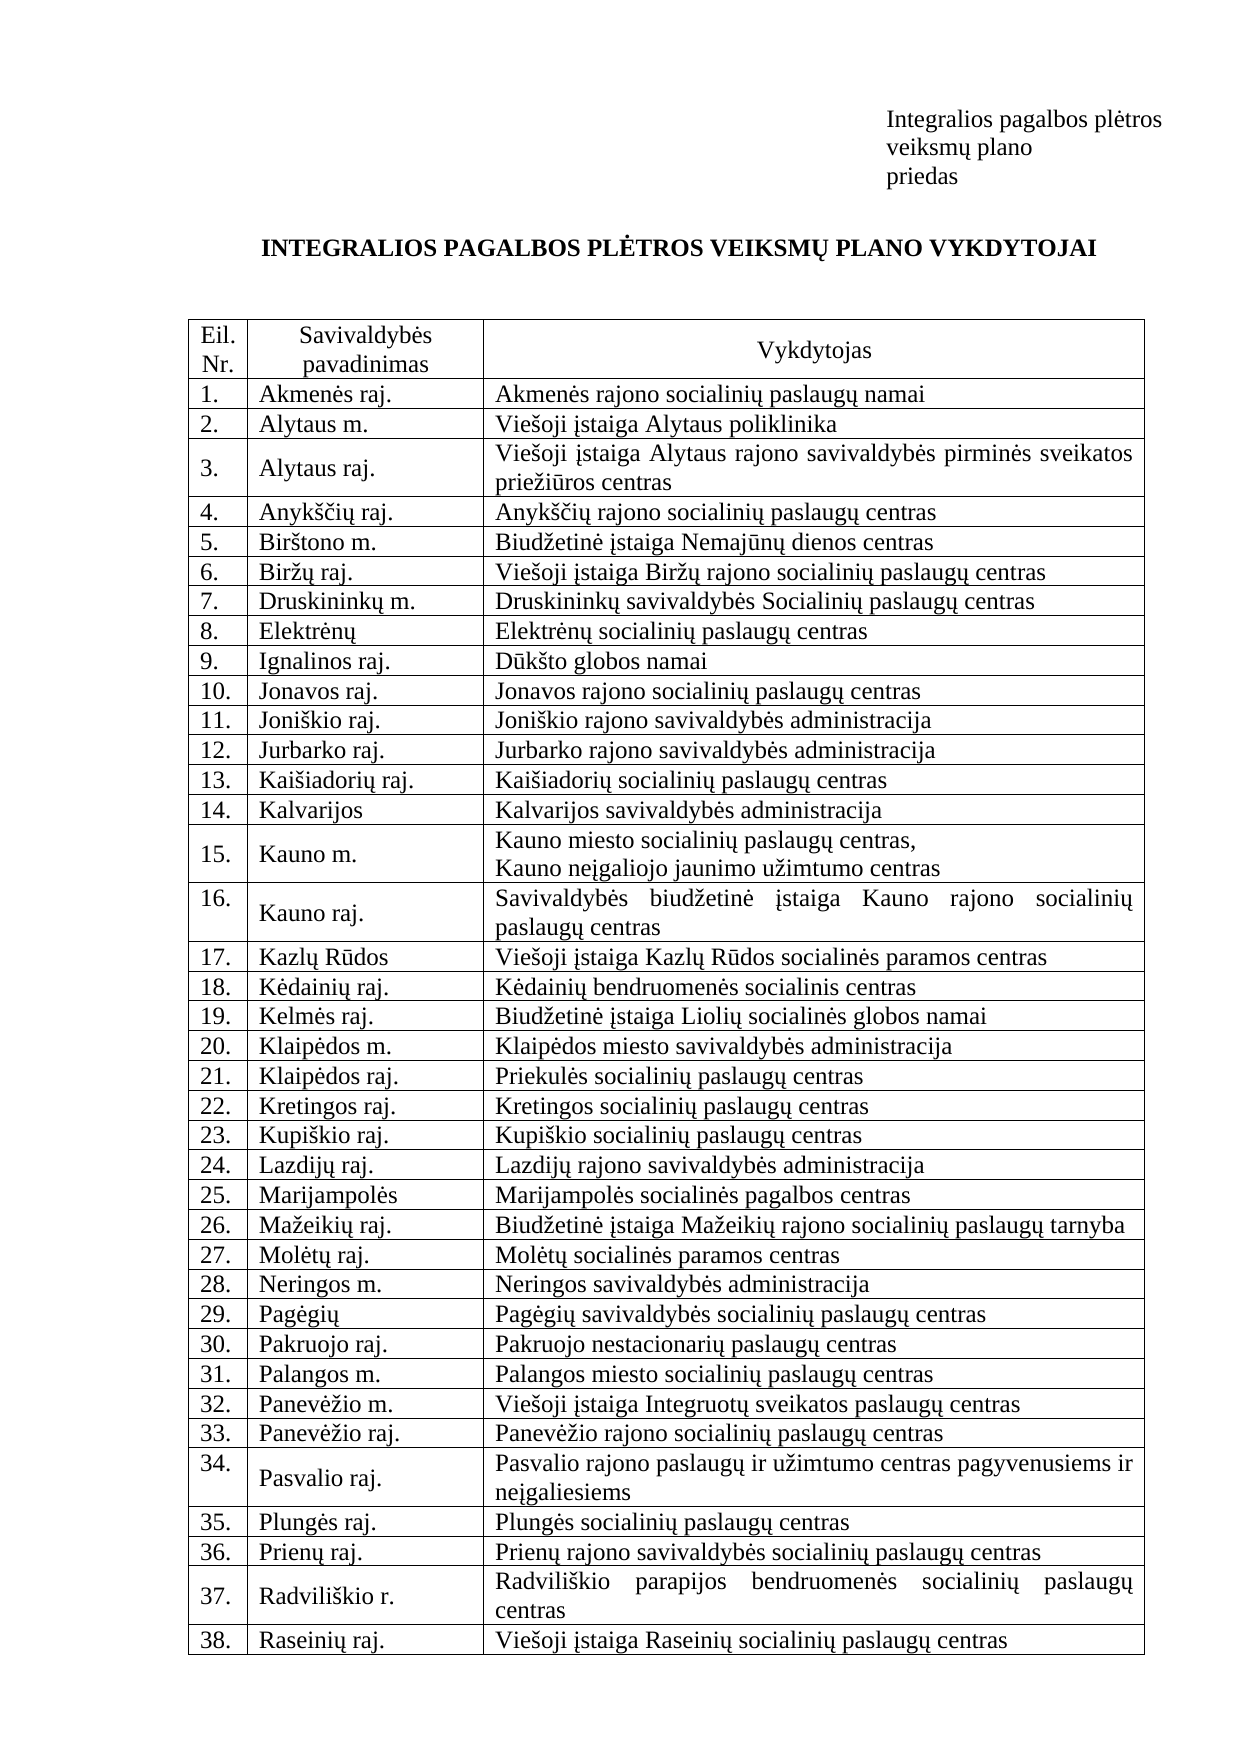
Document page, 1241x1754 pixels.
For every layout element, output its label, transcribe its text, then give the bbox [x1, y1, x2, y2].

table_cell Kretingos socialinių paslaugų centras [484, 1091, 1144, 1119]
table_cell 23. [189, 1121, 247, 1149]
table_cell Kupiškio socialinių paslaugų centras [484, 1121, 1144, 1149]
table_cell 10. [189, 676, 247, 704]
table_cell Klaipėdos m. [248, 1031, 483, 1060]
table_cell Panevėžio m. [248, 1389, 483, 1417]
text veiksmų plano [177, 132, 1181, 161]
table_cell Birštono m. [248, 527, 483, 556]
table_cell Kėdainių raj. [248, 972, 483, 1000]
table_cell 31. [189, 1359, 247, 1388]
table_cell Jonavos rajono socialinių paslaugų centras [484, 676, 1144, 704]
table_cell Viešoji įstaiga Raseinių socialinių paslaugų centras [484, 1625, 1144, 1654]
table_cell Jurbarko rajono savivaldybės administracija [484, 735, 1144, 764]
table_cell Prienų raj. [248, 1537, 483, 1565]
table_cell 4. [189, 497, 247, 526]
table_cell Lazdijų rajono savivaldybės administracija [484, 1150, 1144, 1179]
table_cell Viešoji įstaiga Kazlų Rūdos socialinės paramos centras [484, 942, 1144, 971]
table_cell Viešoji įstaiga Alytaus poliklinika [484, 409, 1144, 437]
table_cell Druskininkų m. [248, 586, 483, 615]
table_cell Viešoji įstaiga Integruotų sveikatos paslaugų centras [484, 1389, 1144, 1417]
table_cell 26. [189, 1210, 247, 1239]
table_cell Akmenės raj. [248, 379, 483, 408]
table_cell Jonavos raj. [248, 676, 483, 704]
table_cell Pakruojo raj. [248, 1329, 483, 1358]
table_cell Biudžetinė įstaiga Liolių socialinės globos namai [484, 1001, 1144, 1030]
text INTEGRALIOS PAGALBOS PLĖTROS VEIKSMŲ PLANO VYKDYTOJAI [177, 233, 1181, 262]
table_cell Joniškio rajono savivaldybės administracija [484, 706, 1144, 734]
table_cell Druskininkų savivaldybės Socialinių paslaugų centras [484, 586, 1144, 615]
table_cell 27. [189, 1240, 247, 1268]
table_cell Savivaldybės biudžetinė įstaiga Kauno rajono socialinių paslaugų centras [484, 883, 1144, 941]
table_cell Pagėgių savivaldybės socialinių paslaugų centras [484, 1299, 1144, 1328]
table_cell Biržų raj. [248, 557, 483, 585]
table_cell Dūkšto globos namai [484, 646, 1144, 675]
table_cell 22. [189, 1091, 247, 1119]
table_cell 20. [189, 1031, 247, 1060]
table_cell Kazlų Rūdos [248, 942, 483, 971]
table_cell 17. [189, 942, 247, 971]
table_cell Viešoji įstaiga Biržų rajono socialinių paslaugų centras [484, 557, 1144, 585]
table_cell Joniškio raj. [248, 706, 483, 734]
table_cell Klaipėdos miesto savivaldybės administracija [484, 1031, 1144, 1060]
table_cell Elektrėnų [248, 616, 483, 645]
table_cell 1. [189, 379, 247, 408]
table_cell 38. [189, 1625, 247, 1654]
table_cell Kalvarijos [248, 795, 483, 824]
table_cell 3. [189, 439, 247, 496]
table_cell 18. [189, 972, 247, 1000]
table_cell 7. [189, 586, 247, 615]
table_cell Jurbarko raj. [248, 735, 483, 764]
table_cell Mažeikių raj. [248, 1210, 483, 1239]
table_cell Pasvalio raj. [248, 1448, 483, 1506]
table_cell 33. [189, 1419, 247, 1447]
table_cell Anykščių raj. [248, 497, 483, 526]
table_cell Kretingos raj. [248, 1091, 483, 1119]
table_cell 13. [189, 765, 247, 794]
table_cell 21. [189, 1061, 247, 1090]
table_cell Plungės raj. [248, 1507, 483, 1536]
table_cell Radviliškio parapijos bendruomenės socialinių paslaugų centras [484, 1566, 1144, 1624]
table_cell Alytaus raj. [248, 439, 483, 496]
table_cell Palangos miesto socialinių paslaugų centras [484, 1359, 1144, 1388]
table_cell Pasvalio rajono paslaugų ir užimtumo centras pagyvenusiems ir neįgaliesiems [484, 1448, 1144, 1506]
table_cell 16. [189, 883, 247, 941]
table_cell Klaipėdos raj. [248, 1061, 483, 1090]
table_cell Panevėžio rajono socialinių paslaugų centras [484, 1419, 1144, 1447]
table_cell Elektrėnų socialinių paslaugų centras [484, 616, 1144, 645]
table_cell Priekulės socialinių paslaugų centras [484, 1061, 1144, 1090]
table_cell 9. [189, 646, 247, 675]
table_cell Marijampolės socialinės pagalbos centras [484, 1180, 1144, 1209]
table_cell 5. [189, 527, 247, 556]
text priedas [177, 161, 1181, 190]
table_cell 12. [189, 735, 247, 764]
table_cell Plungės socialinių paslaugų centras [484, 1507, 1144, 1536]
table_cell Prienų rajono savivaldybės socialinių paslaugų centras [484, 1537, 1144, 1565]
table_cell 15. [189, 825, 247, 882]
table_cell Ignalinos raj. [248, 646, 483, 675]
table_cell Radviliškio r. [248, 1566, 483, 1624]
table_cell 2. [189, 409, 247, 437]
table_cell 14. [189, 795, 247, 824]
table_cell 30. [189, 1329, 247, 1358]
table_cell 29. [189, 1299, 247, 1328]
table_cell Neringos m. [248, 1270, 483, 1298]
table_cell 35. [189, 1507, 247, 1536]
table_cell Panevėžio raj. [248, 1419, 483, 1447]
table_cell Anykščių rajono socialinių paslaugų centras [484, 497, 1144, 526]
table_cell Kėdainių bendruomenės socialinis centras [484, 972, 1144, 1000]
table_cell Neringos savivaldybės administracija [484, 1270, 1144, 1298]
table_cell Akmenės rajono socialinių paslaugų namai [484, 379, 1144, 408]
table_cell 25. [189, 1180, 247, 1209]
table_cell 8. [189, 616, 247, 645]
text Integralios pagalbos plėtros [177, 104, 1181, 132]
table_cell Kauno m. [248, 825, 483, 882]
table_cell Marijampolės [248, 1180, 483, 1209]
table_header Vykdytojas [484, 320, 1144, 378]
table_cell 19. [189, 1001, 247, 1030]
table_cell Kalvarijos savivaldybės administracija [484, 795, 1144, 824]
table_cell Lazdijų raj. [248, 1150, 483, 1179]
table_cell 32. [189, 1389, 247, 1417]
table_cell Biudžetinė įstaiga Nemajūnų dienos centras [484, 527, 1144, 556]
table_header Savivaldybės pavadinimas [248, 320, 483, 378]
table_cell Raseinių raj. [248, 1625, 483, 1654]
table_cell Kelmės raj. [248, 1001, 483, 1030]
table_cell Biudžetinė įstaiga Mažeikių rajono socialinių paslaugų tarnyba [484, 1210, 1144, 1239]
table_cell 36. [189, 1537, 247, 1565]
table_cell 37. [189, 1566, 247, 1624]
table_cell Pakruojo nestacionarių paslaugų centras [484, 1329, 1144, 1358]
table_cell Molėtų raj. [248, 1240, 483, 1268]
table_cell Kupiškio raj. [248, 1121, 483, 1149]
table_cell 34. [189, 1448, 247, 1506]
table_cell Alytaus m. [248, 409, 483, 437]
table_cell Molėtų socialinės paramos centras [484, 1240, 1144, 1268]
table_cell Kauno raj. [248, 883, 483, 941]
table_cell Kauno miesto socialinių paslaugų centras, Kauno neįgaliojo jaunimo užimtumo centras [484, 825, 1144, 882]
table_cell Viešoji įstaiga Alytaus rajono savivaldybės pirminės sveikatos priežiūros centras [484, 439, 1144, 496]
table_header Eil.Nr. [189, 320, 247, 378]
table_cell Kaišiadorių raj. [248, 765, 483, 794]
table_cell Kaišiadorių socialinių paslaugų centras [484, 765, 1144, 794]
table_cell Palangos m. [248, 1359, 483, 1388]
table_cell 6. [189, 557, 247, 585]
table_cell 28. [189, 1270, 247, 1298]
table_cell 24. [189, 1150, 247, 1179]
table_cell 11. [189, 706, 247, 734]
table_cell Pagėgių [248, 1299, 483, 1328]
